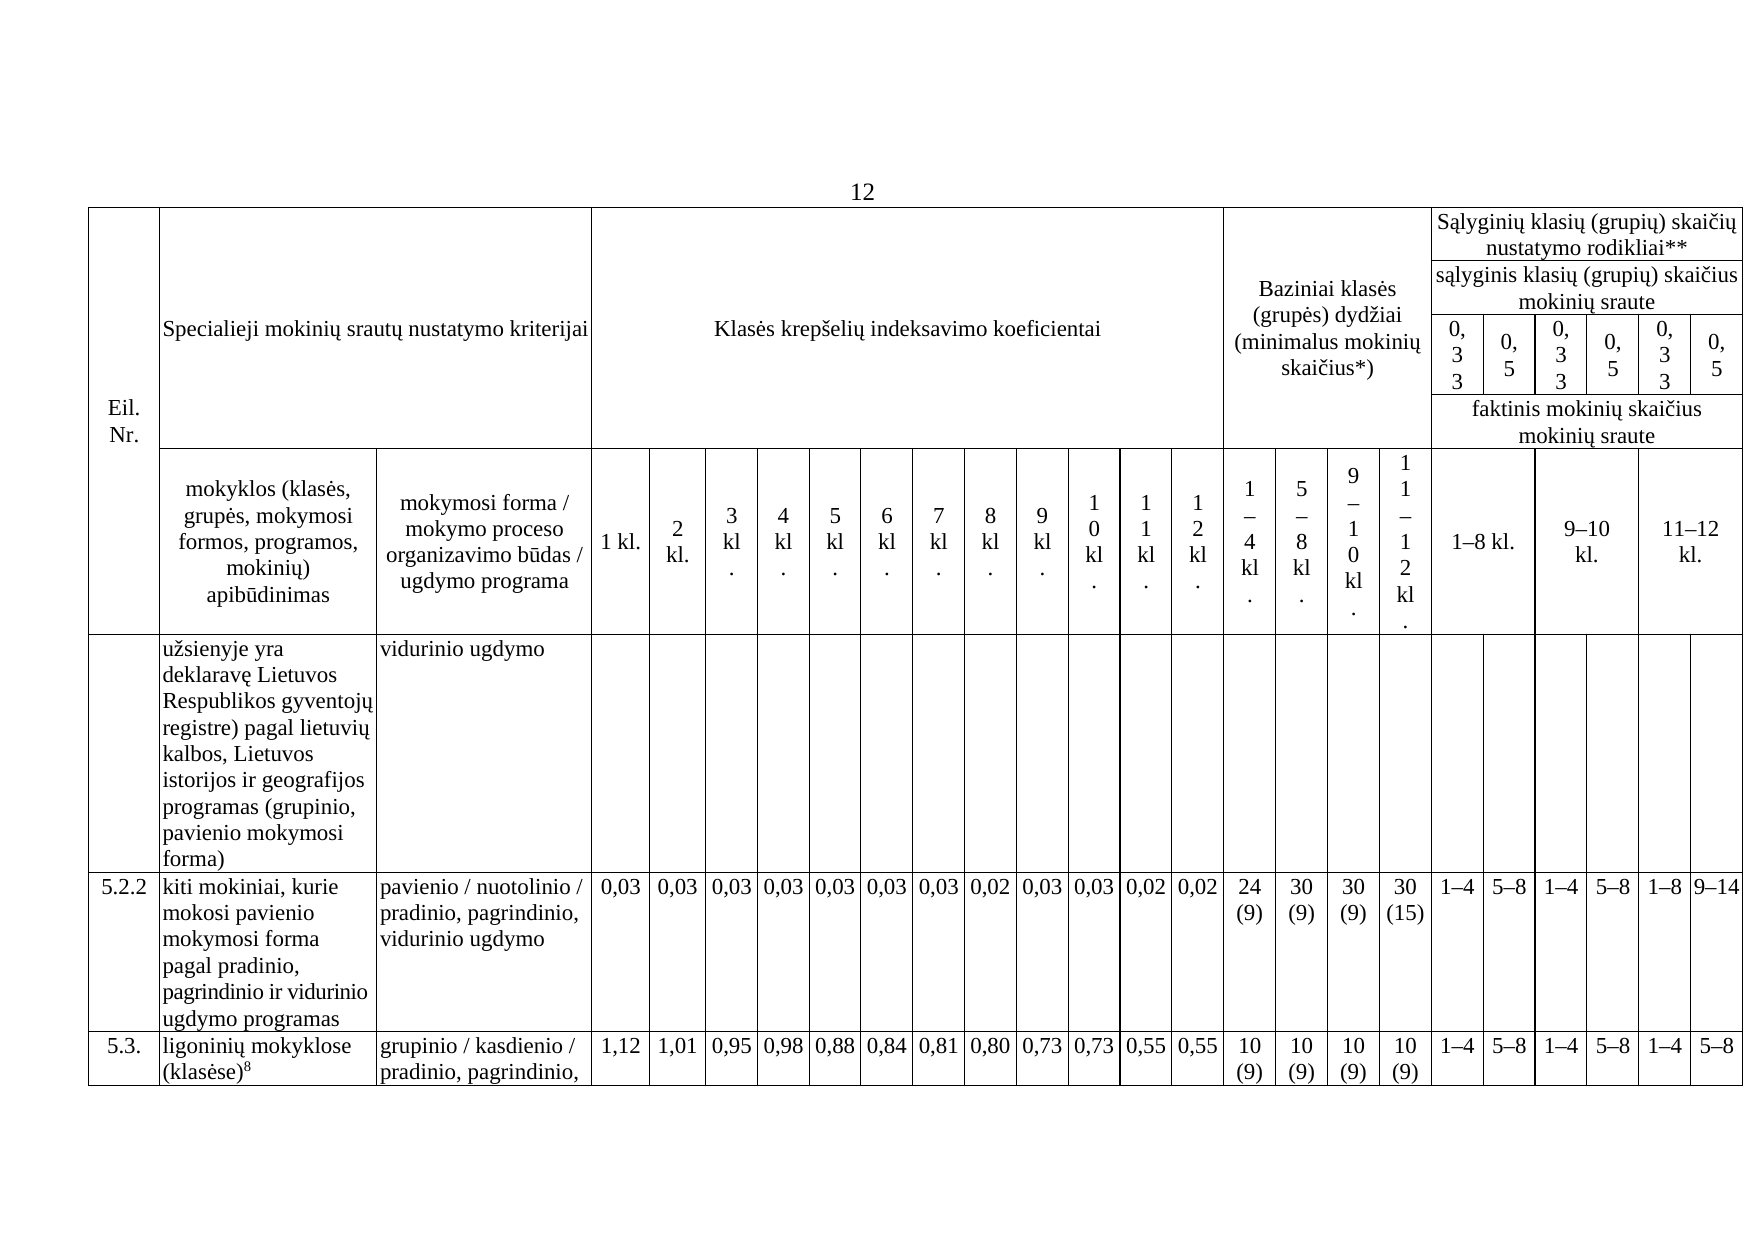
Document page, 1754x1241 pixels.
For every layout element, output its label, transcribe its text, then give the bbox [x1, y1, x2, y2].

table_cell faktinis mokinių skaičius mokinių sraute [1432, 395, 1742, 448]
table_cell 0,03 [592, 873, 649, 1031]
table_cell 0,33 [1639, 315, 1690, 394]
table_cell [1276, 635, 1327, 872]
table_cell 1,12 [592, 1032, 649, 1085]
table_cell 0,95 [706, 1032, 757, 1085]
table_cell [1380, 635, 1431, 872]
table_cell 10 (9) [1224, 1032, 1275, 1085]
table_cell 0,55 [1121, 1032, 1171, 1085]
table_cell 1–4 [1536, 1032, 1586, 1085]
table_cell 5–8 [1484, 1032, 1534, 1085]
table_cell pavienio / nuotolinio / pradinio, pagrindinio, vidurinio ugdymo [377, 873, 591, 1031]
table_cell 11–12 kl. [1639, 449, 1742, 633]
table_cell 1–4 kl. [1224, 449, 1275, 633]
table_cell 0,03 [861, 873, 912, 1031]
table_cell 0,55 [1172, 1032, 1223, 1085]
table_cell 4 kl. [758, 449, 809, 633]
table_cell 5–8 [1691, 1032, 1742, 1085]
table_header Klasės krepšelių indeksavimo koeficientai [592, 208, 1223, 448]
table_header Baziniai klasės (grupės) dydžiai (minimalus mokinių skaičius*) [1224, 208, 1431, 448]
table_cell 5.2.2 [89, 873, 159, 1031]
table_cell [913, 635, 964, 872]
table_cell [1224, 635, 1275, 872]
table_cell 2 kl. [650, 449, 705, 633]
table_cell 0,03 [913, 873, 964, 1031]
table_cell 10 (9) [1328, 1032, 1379, 1085]
table_cell [810, 635, 860, 872]
table_cell 0,33 [1536, 315, 1586, 394]
table_cell 1 kl. [592, 449, 649, 633]
table_cell [1017, 635, 1068, 872]
table_cell [650, 635, 705, 872]
table_cell 5 kl. [810, 449, 860, 633]
table_cell mokyklos (klasės, grupės, mokymosi formos, programos, mokinių) apibūdinimas [160, 449, 376, 633]
table_cell 11 kl. [1121, 449, 1171, 633]
table_cell vidurinio ugdymo [377, 635, 591, 872]
table_cell sąlyginis klasių (grupių) skaičius mokinių sraute [1432, 261, 1742, 314]
table_cell 5.3. [89, 1032, 159, 1085]
table_cell [1484, 635, 1534, 872]
table_cell 30 (9) [1276, 873, 1327, 1031]
table_cell [1069, 635, 1119, 872]
table_cell mokymosi forma / mokymo proceso organizavimo būdas / ugdymo programa [377, 449, 591, 633]
table_cell [758, 635, 809, 872]
table_cell 0,5 [1691, 315, 1742, 394]
table_cell 0,03 [810, 873, 860, 1031]
table_cell 1–4 [1432, 873, 1483, 1031]
table_cell 5–8 kl. [1276, 449, 1327, 633]
table_cell 0,02 [1172, 873, 1223, 1031]
table_cell 10 (9) [1380, 1032, 1431, 1085]
table_cell 1–4 [1536, 873, 1586, 1031]
table_cell 1–8 [1639, 873, 1690, 1031]
table_cell grupinio / kasdienio / pradinio, pagrindinio, [377, 1032, 591, 1085]
table_cell 0,98 [758, 1032, 809, 1085]
table_cell 0,88 [810, 1032, 860, 1085]
table_cell 1,01 [650, 1032, 705, 1085]
table_cell 0,84 [861, 1032, 912, 1085]
table_cell 9–14 [1691, 873, 1742, 1031]
table_cell 9 kl. [1017, 449, 1068, 633]
table_cell 9–10 kl. [1536, 449, 1638, 633]
table_cell 1–4 [1432, 1032, 1483, 1085]
table_cell [1121, 635, 1171, 872]
table_cell 0,03 [650, 873, 705, 1031]
table_header Sąlyginių klasių (grupių) skaičių nustatymo rodikliai** [1432, 208, 1742, 260]
table_cell 0,80 [965, 1032, 1016, 1085]
table_cell [1639, 635, 1690, 872]
table_cell [592, 635, 649, 872]
table_cell ligoninių mokyklose (klasėse)8 [160, 1032, 376, 1085]
table_cell 0,81 [913, 1032, 964, 1085]
table_cell 0,02 [1121, 873, 1171, 1031]
table_cell 5–8 [1484, 873, 1534, 1031]
table_cell 10 (9) [1276, 1032, 1327, 1085]
table_cell [1432, 635, 1483, 872]
table_cell [1587, 635, 1638, 872]
table_cell kiti mokiniai, kurie mokosi pavienio mokymosi forma pagal pradinio, pagrindinio ir vidurinio ugdymo programas [160, 873, 376, 1031]
table_header Specialieji mokinių srautų nustatymo kriterijai [160, 208, 591, 448]
table_cell [1172, 635, 1223, 872]
table_cell 0,73 [1069, 1032, 1119, 1085]
table_cell [965, 635, 1016, 872]
table_cell 0,33 [1432, 315, 1483, 394]
table_cell 0,03 [1017, 873, 1068, 1031]
table_cell 0,5 [1484, 315, 1534, 394]
table_cell [861, 635, 912, 872]
table_cell užsienyje yra deklaravę Lietuvos Respublikos gyventojų registre) pagal lietuvių kalbos, Lietuvos istorijos ir geografijos programas (grupinio, pavienio mokymosi forma) [160, 635, 376, 872]
table_cell [1691, 635, 1742, 872]
table_cell 0,02 [965, 873, 1016, 1031]
table_cell 3 kl. [706, 449, 757, 633]
table_cell [1536, 635, 1586, 872]
table_cell 5–8 [1587, 873, 1638, 1031]
table_cell 0,73 [1017, 1032, 1068, 1085]
table_header Eil. Nr. [89, 208, 159, 633]
table_cell 1–4 [1639, 1032, 1690, 1085]
table_cell 9–10 kl. [1328, 449, 1379, 633]
table_cell 0,03 [1069, 873, 1119, 1031]
table_cell 8 kl. [965, 449, 1016, 633]
table_cell 12 kl. [1172, 449, 1223, 633]
table_cell 10 kl. [1069, 449, 1119, 633]
table_cell [1328, 635, 1379, 872]
table_cell 30 (15) [1380, 873, 1431, 1031]
table_cell 0,03 [758, 873, 809, 1031]
table_cell 6 kl. [861, 449, 912, 633]
table_cell 1–8 kl. [1432, 449, 1534, 633]
table_cell 30 (9) [1328, 873, 1379, 1031]
table_cell [89, 635, 159, 872]
table_cell 0,5 [1587, 315, 1638, 394]
table_cell [706, 635, 757, 872]
table_cell 7 kl. [913, 449, 964, 633]
table_cell 0,03 [706, 873, 757, 1031]
table_cell 24 (9) [1224, 873, 1275, 1031]
table_cell 11–12 kl. [1380, 449, 1431, 633]
table_cell 5–8 [1587, 1032, 1638, 1085]
